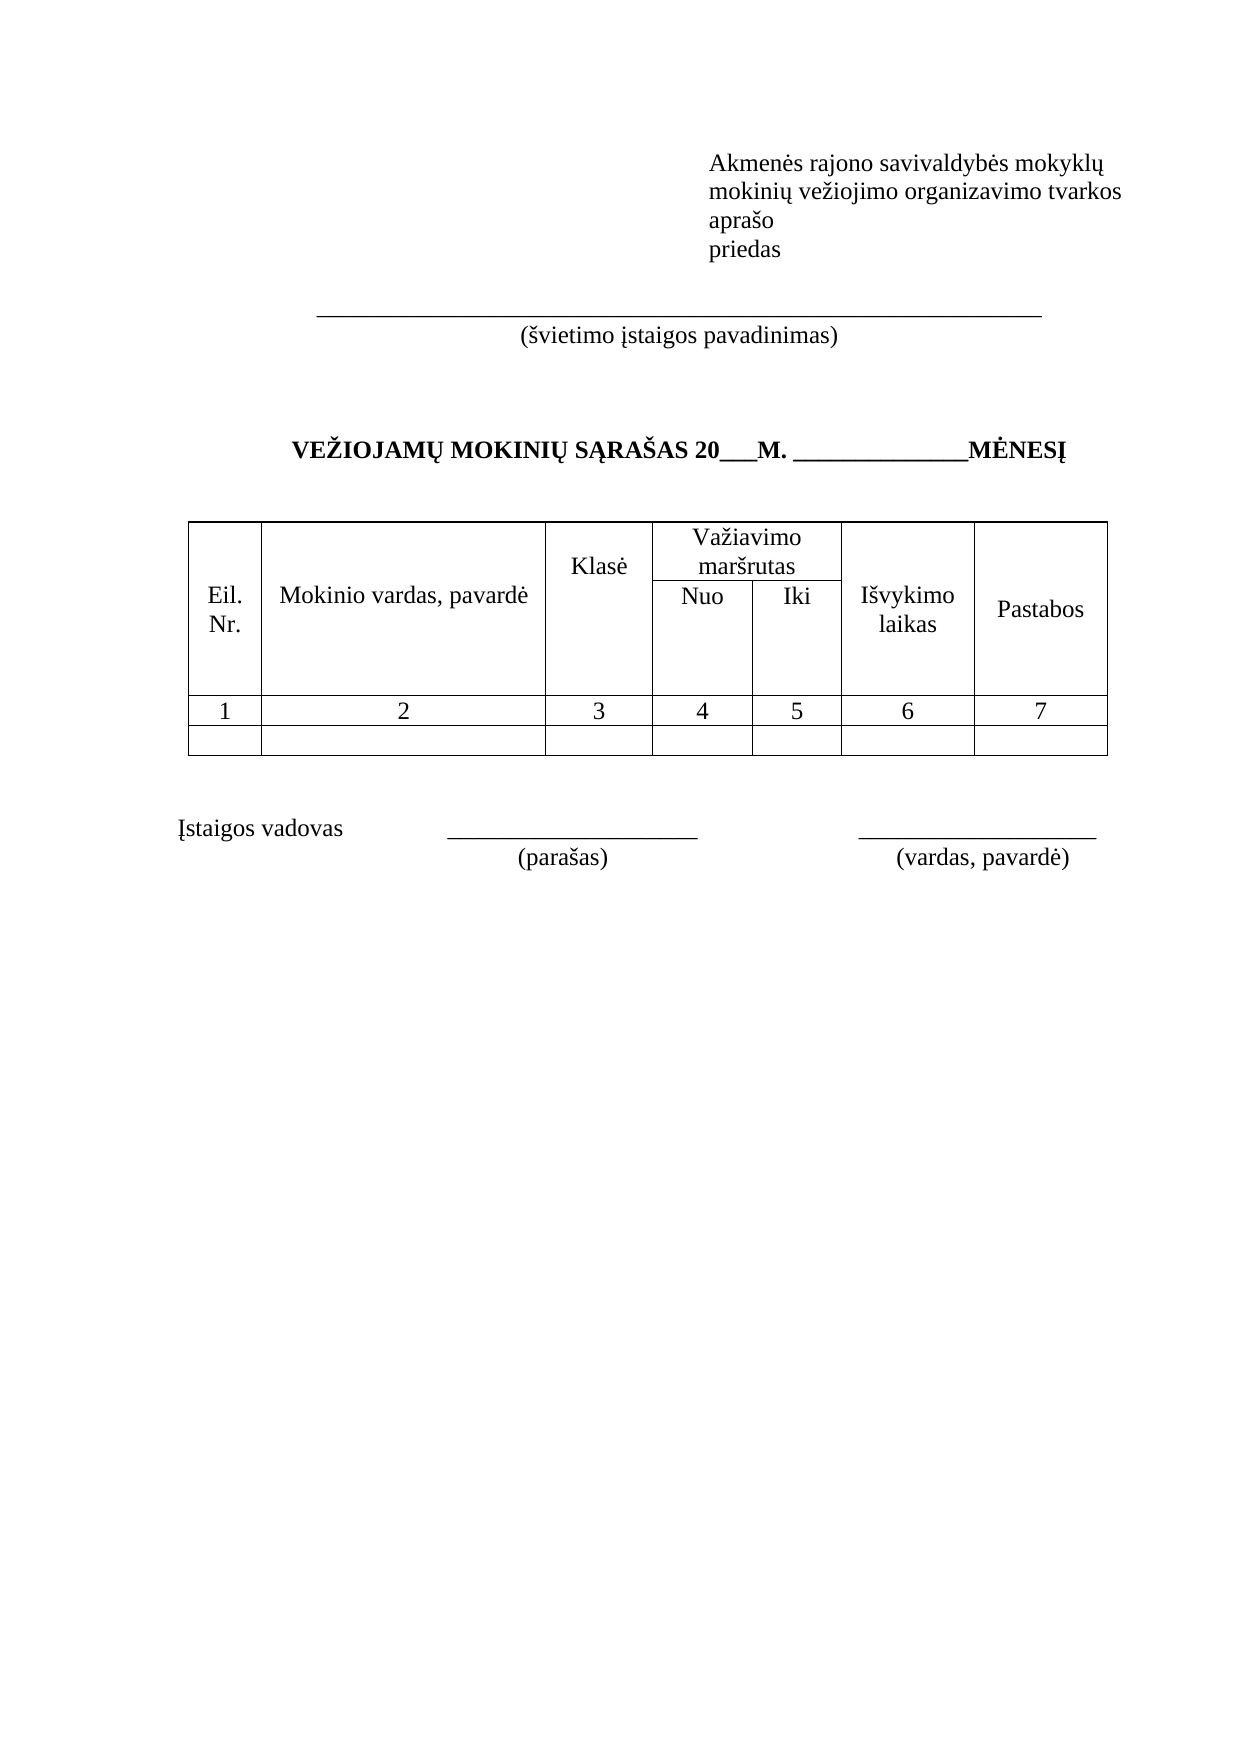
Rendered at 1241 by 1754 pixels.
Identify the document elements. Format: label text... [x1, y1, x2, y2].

table_cell [262, 726, 545, 754]
table_cell 7 [975, 696, 1107, 725]
table_cell 2 [262, 696, 545, 725]
table_cell [842, 726, 974, 754]
table_cell [975, 726, 1107, 754]
text Akmenės rajono savivaldybės mokyklų [709, 148, 1181, 176]
text mokinių vežiojimo organizavimo tvarkos aprašo [709, 176, 1181, 234]
table_header Važiavimo maršrutas [653, 523, 841, 580]
table_header Klasė [546, 523, 652, 695]
table_cell 4 [653, 696, 752, 725]
table_header Išvykimo laikas [842, 523, 974, 695]
table_cell [189, 726, 261, 754]
table_header Eil. Nr. [189, 523, 261, 695]
text Įstaigos vadovas ____________________ ___________________ [177, 813, 1181, 842]
table_cell [753, 726, 841, 754]
table_cell Nuo [653, 581, 752, 695]
text __________________________________________________________ [177, 291, 1181, 320]
text (švietimo įstaigos pavadinimas) [177, 320, 1181, 349]
table_cell 1 [189, 696, 261, 725]
table_cell [546, 726, 652, 754]
table_cell 3 [546, 696, 652, 725]
text VEŽIOJAMŲ MOKINIŲ SĄRAŠAS 20___M. ______________MĖNESĮ [177, 435, 1181, 464]
table_cell Iki [753, 581, 841, 695]
table_cell [653, 726, 752, 754]
text priedas [709, 234, 1181, 263]
text (parašas) (vardas, pavardė) [177, 842, 1181, 871]
table_cell 6 [842, 696, 974, 725]
table_header Pastabos [975, 523, 1107, 695]
table_cell 5 [753, 696, 841, 725]
table_header Mokinio vardas, pavardė [262, 523, 545, 695]
